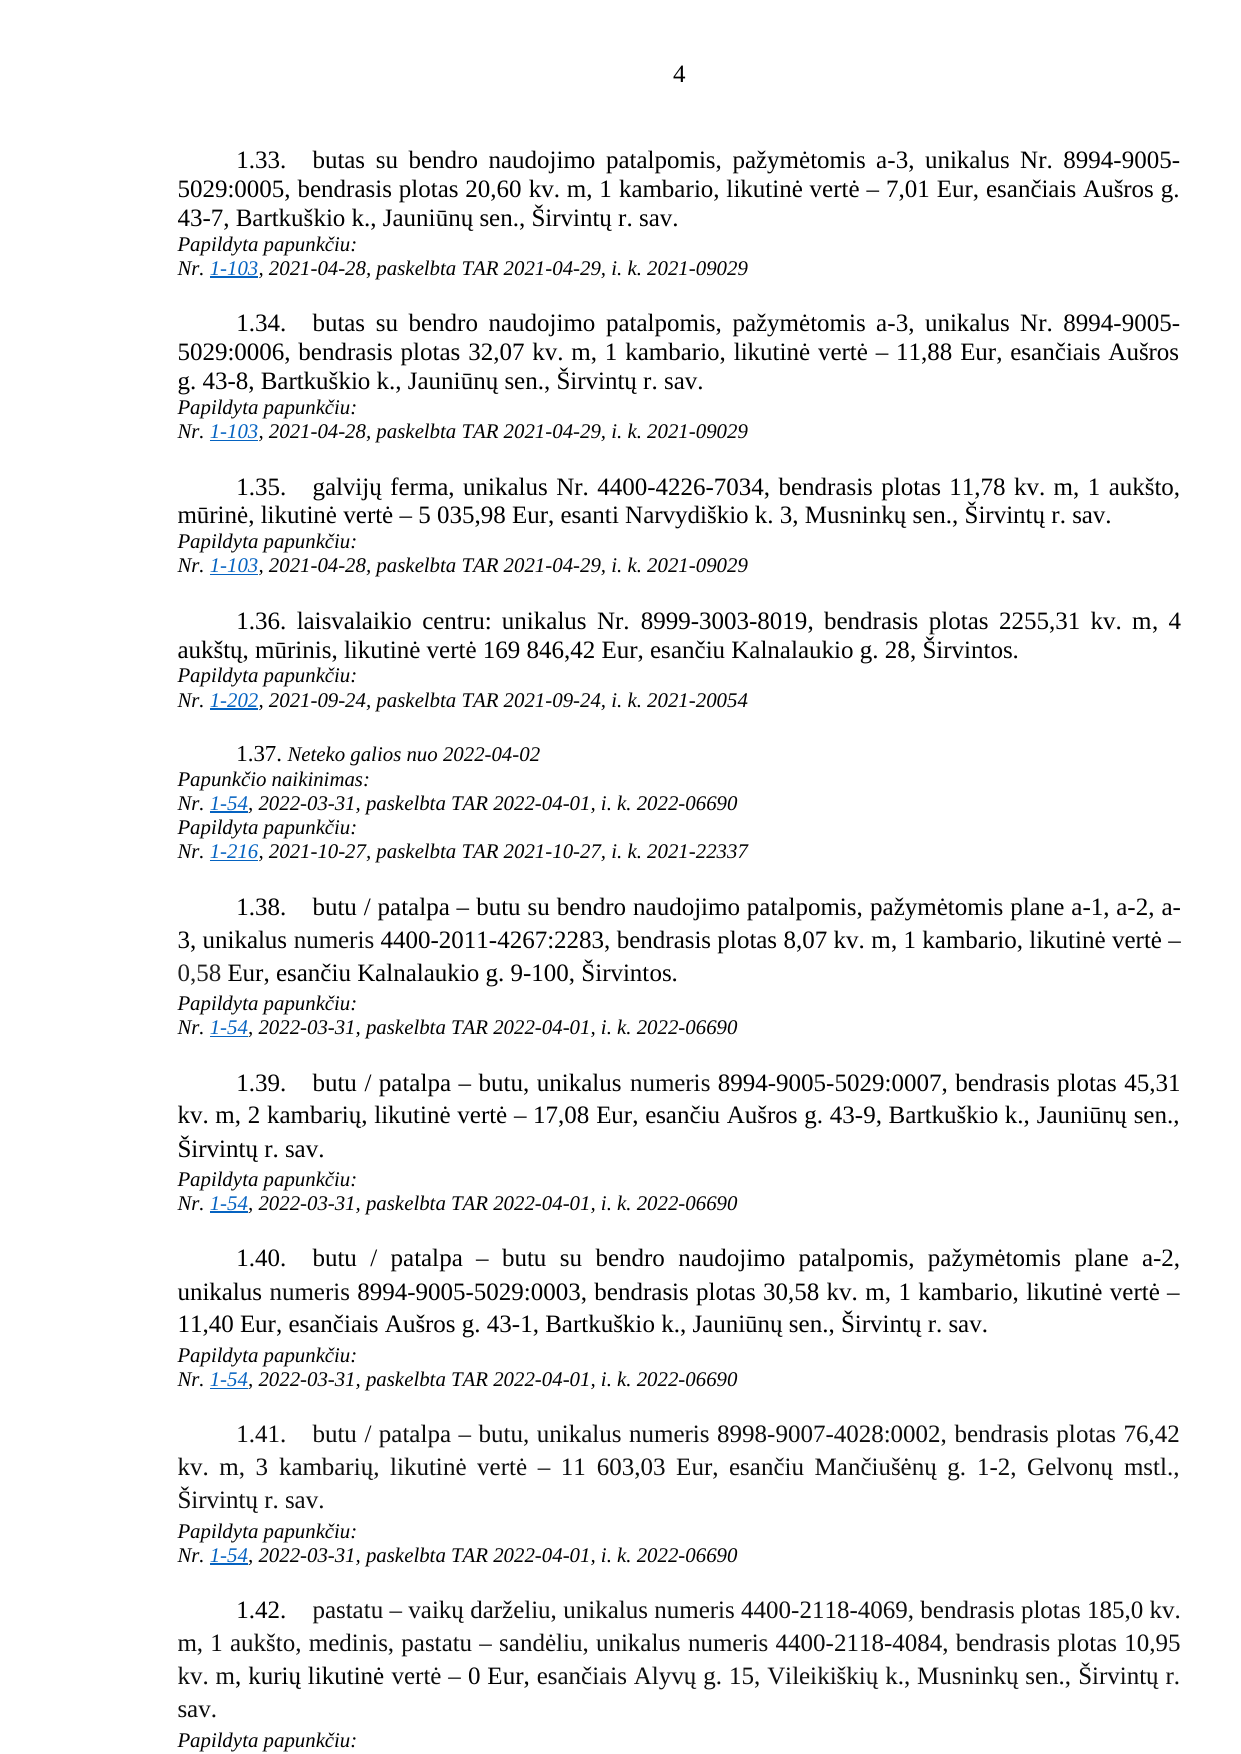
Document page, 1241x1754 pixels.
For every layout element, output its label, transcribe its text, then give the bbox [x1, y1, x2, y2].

text Nr. 1-103, 2021-04-28, paskelbta TAR 2021-04-29, i. k. 2021-09029 [177, 256, 1181, 280]
text Nr. 1-103, 2021-04-28, paskelbta TAR 2021-04-29, i. k. 2021-09029 [177, 419, 1181, 443]
text 1.35. galvijų ferma, unikalus Nr. 4400-4226-7034, bendrasis plotas 11,78 kv. m, 1 aukšto, mūrinė, likutinė vertė – 5 035,98 Eur, esanti Narvydiškio k. 3, Musninkų sen., Širvintų r. sav. [177, 472, 1181, 529]
text Papildyta papunkčiu: [177, 395, 1181, 419]
text Nr. 1-202, 2021-09-24, paskelbta TAR 2021-09-24, i. k. 2021-20054 [177, 687, 1181, 712]
text Papildyta papunkčiu: [177, 1343, 1181, 1367]
text Papildyta papunkčiu: [177, 815, 1181, 839]
text 1.38. butu / patalpa – butu su bendro naudojimo patalpomis, pažymėtomis plane a-1, a-2, a-3, unikalus numeris 4400-2011-4267:2283, bendrasis plotas 8,07 kv. m, 1 kambario, likutinė vertė – 0,58 Eur, esančiu Kalnalaukio g. 9-100, Širvintos. [177, 892, 1181, 986]
text Nr. 1-54, 2022-03-31, paskelbta TAR 2022-04-01, i. k. 2022-06690 [177, 791, 1181, 815]
text Nr. 1-54, 2022-03-31, paskelbta TAR 2022-04-01, i. k. 2022-06690 [177, 1191, 1181, 1215]
text Papildyta papunkčiu: [177, 529, 1181, 553]
text Nr. 1-54, 2022-03-31, paskelbta TAR 2022-04-01, i. k. 2022-06690 [177, 1543, 1181, 1567]
text 1.41. butu / patalpa – butu, unikalus numeris 8998-9007-4028:0002, bendrasis plotas 76,42 kv. m, 3 kambarių, likutinė vertė – 11 603,03 Eur, esančiu Mančiušėnų g. 1-2, Gelvonų mstl., Širvintų r. sav. [177, 1419, 1181, 1514]
text Papildyta papunkčiu: [177, 232, 1181, 256]
text 1.34. butas su bendro naudojimo patalpomis, pažymėtomis a-3, unikalus Nr. 8994-9005-5029:0006, bendrasis plotas 32,07 kv. m, 1 kambario, likutinė vertė – 11,88 Eur, esančiais Aušros g. 43-8, Bartkuškio k., Jauniūnų sen., Širvintų r. sav. [177, 308, 1181, 395]
text 1.40. butu / patalpa – butu su bendro naudojimo patalpomis, pažymėtomis plane a-2, unikalus numeris 8994-9005-5029:0003, bendrasis plotas 30,58 kv. m, 1 kambario, likutinė vertė – 11,40 Eur, esančiais Aušros g. 43-1, Bartkuškio k., Jauniūnų sen., Širvintų r. sav. [177, 1243, 1181, 1338]
text 1.42. pastatu – vaikų darželiu, unikalus numeris 4400-2118-4069, bendrasis plotas 185,0 kv. m, 1 aukšto, medinis, pastatu – sandėliu, unikalus numeris 4400-2118-4084, bendrasis plotas 10,95 kv. m, kurių likutinė vertė – 0 Eur, esančiais Alyvų g. 15, Vileikiškių k., Musninkų sen., Širvintų r. sav. [177, 1595, 1181, 1723]
text Nr. 1-54, 2022-03-31, paskelbta TAR 2022-04-01, i. k. 2022-06690 [177, 1015, 1181, 1039]
text 1.33. butas su bendro naudojimo patalpomis, pažymėtomis a-3, unikalus Nr. 8994-9005-5029:0005, bendrasis plotas 20,60 kv. m, 1 kambario, likutinė vertė – 7,01 Eur, esančiais Aušros g. 43-7, Bartkuškio k., Jauniūnų sen., Širvintų r. sav. [177, 145, 1181, 232]
text 1.37. Neteko galios nuo 2022-04-02 [177, 740, 1181, 767]
text Papunkčio naikinimas: [177, 767, 1181, 791]
text Papildyta papunkčiu: [177, 991, 1181, 1015]
text Papildyta papunkčiu: [177, 663, 1181, 687]
text Papildyta papunkčiu: [177, 1167, 1181, 1191]
text Papildyta papunkčiu: [177, 1727, 1181, 1752]
text Nr. 1-54, 2022-03-31, paskelbta TAR 2022-04-01, i. k. 2022-06690 [177, 1367, 1181, 1391]
text 1.39. butu / patalpa – butu, unikalus numeris 8994-9005-5029:0007, bendrasis plotas 45,31 kv. m, 2 kambarių, likutinė vertė – 17,08 Eur, esančiu Aušros g. 43-9, Bartkuškio k., Jauniūnų sen., Širvintų r. sav. [177, 1068, 1181, 1162]
text Nr. 1-103, 2021-04-28, paskelbta TAR 2021-04-29, i. k. 2021-09029 [177, 553, 1181, 577]
text 1.36. laisvalaikio centru: unikalus Nr. 8999-3003-8019, bendrasis plotas 2255,31 kv. m, 4 aukštų, mūrinis, likutinė vertė 169 846,42 Eur, esančiu Kalnalaukio g. 28, Širvintos. [177, 606, 1181, 663]
text Nr. 1-216, 2021-10-27, paskelbta TAR 2021-10-27, i. k. 2021-22337 [177, 839, 1181, 863]
text Papildyta papunkčiu: [177, 1518, 1181, 1543]
